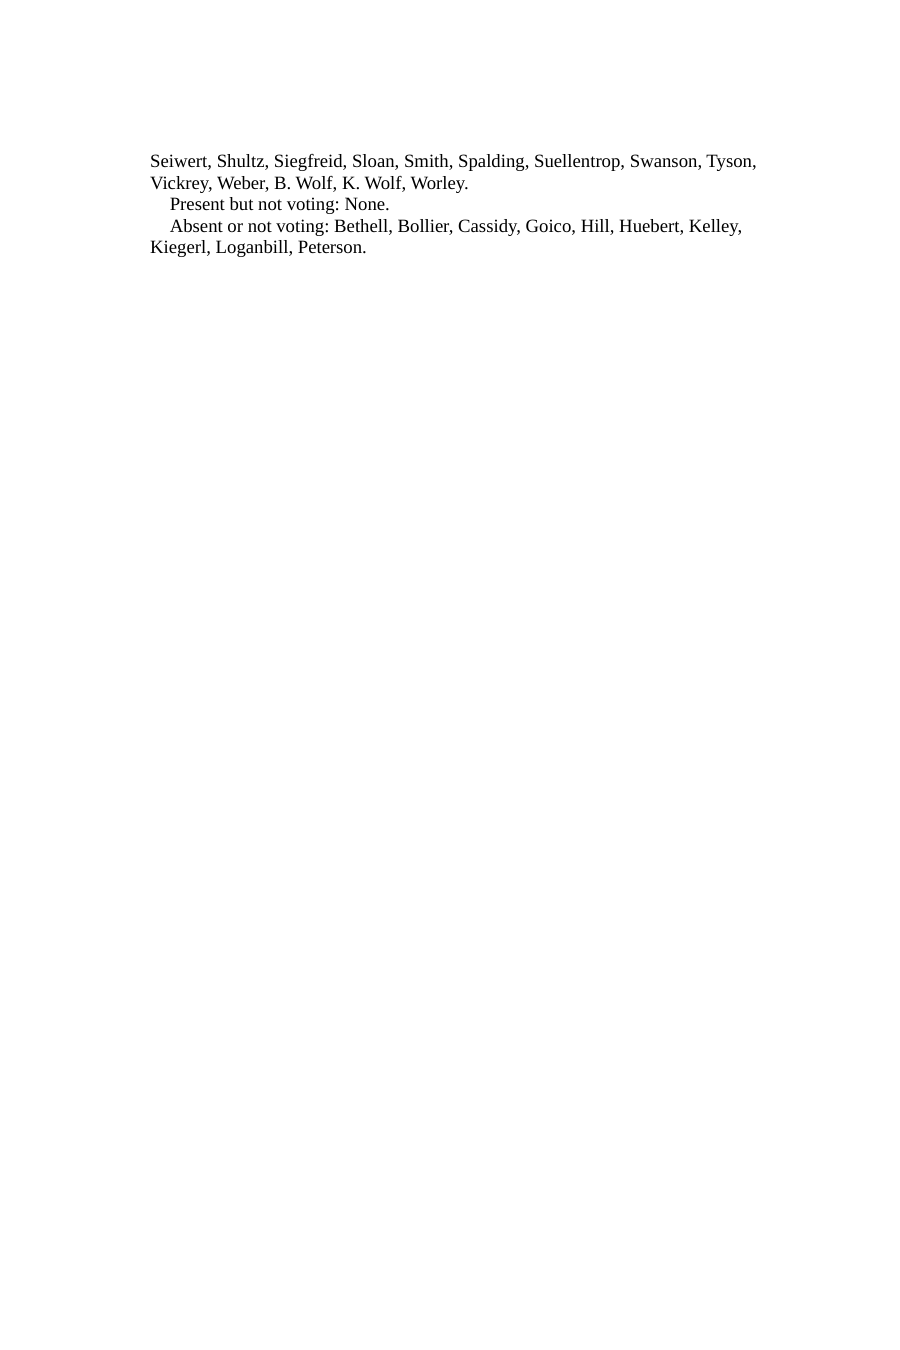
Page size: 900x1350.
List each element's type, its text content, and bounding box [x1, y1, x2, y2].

text Seiwert, Shultz, Siegfreid, Sloan, Smith, Spalding, Suellentrop, Swanson, Tyson, Vickrey, Weber, B. Wolf, K. Wolf, Worley. [150, 150, 787, 193]
text Absent or not voting: Bethell, Bollier, Cassidy, Goico, Hill, Huebert, Kelley, Kiegerl, Loganbill, Peterson. [150, 215, 787, 258]
text Present but not voting: None. [150, 193, 787, 215]
